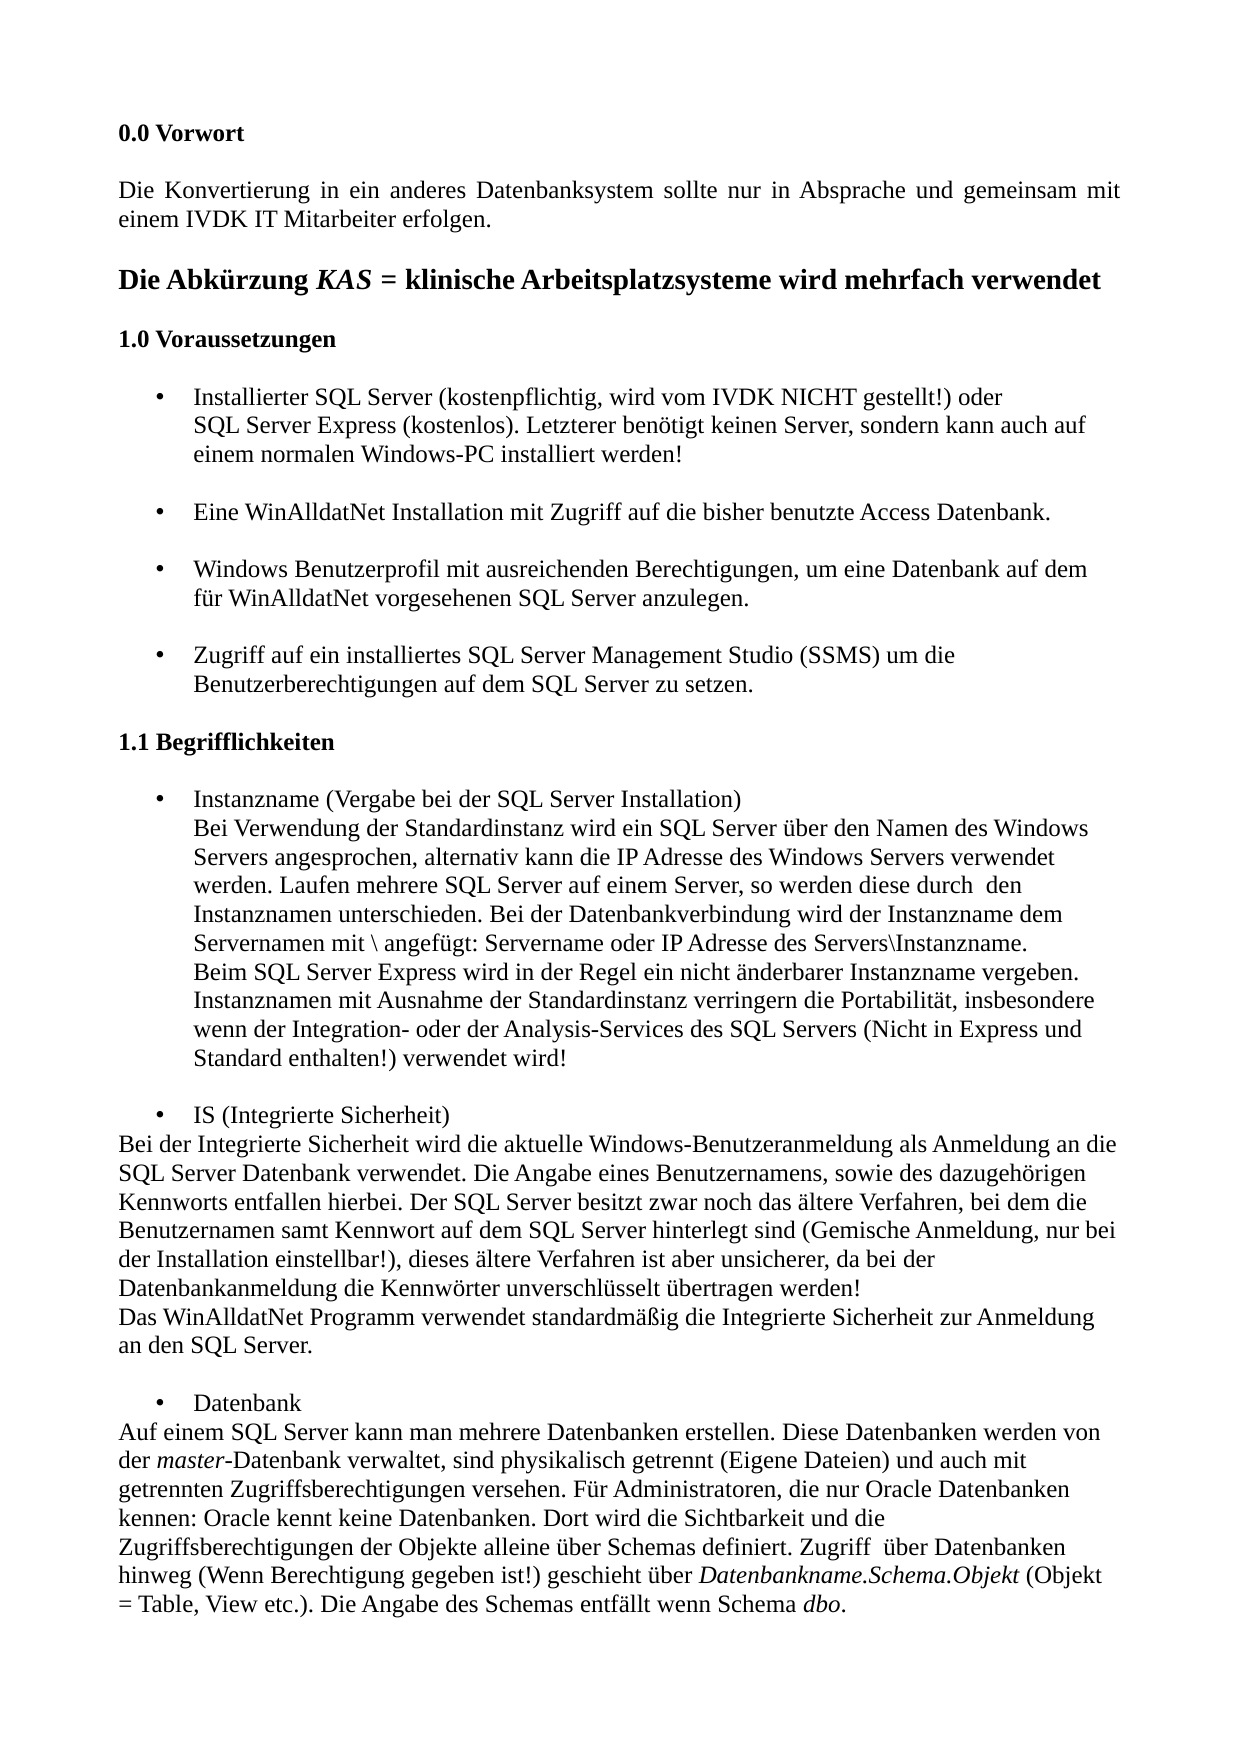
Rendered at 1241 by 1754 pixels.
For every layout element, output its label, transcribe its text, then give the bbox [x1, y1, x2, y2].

text Die Konvertierung in ein anderes Datenbanksystem sollte nur in Absprache und gemeinsam mit einem IVDK IT Mitarbeiter erfolgen. [118, 176, 1122, 233]
list Zugriff auf ein installiertes SQL Server Management Studio (SSMS) um die Benutzerberechtigungen auf dem SQL Server zu setzen. [156, 640, 1122, 727]
text Auf einem SQL Server kann man mehrere Datenbanken erstellen. Diese Datenbanken werden von der master-Datenbank verwaltet, sind physikalisch getrennt (Eigene Dateien) und auch mit getrennten Zugriffsberechtigungen versehen. Für Administratoren, die nur Oracle Datenbanken kennen: Oracle kennt keine Datenbanken. Dort wird die Sichtbarkeit und die Zugriffsberechtigungen der Objekte alleine über Schemas definiert. Zugriff über Datenbanken hinweg (Wenn Berechtigung gegeben ist!) geschieht über Datenbankname.Schema.Objekt (Objekt = Table, View etc.). Die Angabe des Schemas entfällt wenn Schema dbo. [118, 1417, 1122, 1618]
list Installierter SQL Server (kostenpflichtig, wird vom IVDK NICHT gestellt!) oder SQL Server Express (kostenlos). Letzterer benötigt keinen Server, sondern kann auch auf einem normalen Windows-PC installiert werden! [156, 382, 1122, 497]
list IS (Integrierte Sicherheit) [156, 1100, 1122, 1129]
list Windows Benutzerprofil mit ausreichenden Berechtigungen, um eine Datenbank auf dem für WinAlldatNet vorgesehenen SQL Server anzulegen. [156, 554, 1122, 640]
text 1.1 Begrifflichkeiten [118, 727, 1122, 755]
list Datenbank [156, 1388, 1122, 1417]
text 1.0 Voraussetzungen [118, 324, 1122, 353]
text Die Abkürzung KAS = klinische Arbeitsplatzsysteme wird mehrfach verwendet [118, 262, 1122, 295]
text Bei der Integrierte Sicherheit wird die aktuelle Windows-Benutzeranmeldung als Anmeldung an die SQL Server Datenbank verwendet. Die Angabe eines Benutzernamens, sowie des dazugehörigen Kennworts entfallen hierbei. Der SQL Server besitzt zwar noch das ältere Verfahren, bei dem die Benutzernamen samt Kennwort auf dem SQL Server hinterlegt sind (Gemische Anmeldung, nur bei der Installation einstellbar!), dieses ältere Verfahren ist aber unsicherer, da bei der Datenbankanmeldung die Kennwörter unverschlüsselt übertragen werden! Das WinAlldatNet Programm verwendet standardmäßig die Integrierte Sicherheit zur Anmeldung an den SQL Server. [118, 1129, 1122, 1359]
list Instanzname (Vergabe bei der SQL Server Installation) Bei Verwendung der Standardinstanz wird ein SQL Server über den Namen des Windows Servers angesprochen, alternativ kann die IP Adresse des Windows Servers verwendet werden. Laufen mehrere SQL Server auf einem Server, so werden diese durch den Instanznamen unterschieden. Bei der Datenbankverbindung wird der Instanzname dem Servernamen mit \ angefügt: Servername oder IP Adresse des Servers\Instanzname. Beim SQL Server Express wird in der Regel ein nicht änderbarer Instanzname vergeben. Instanznamen mit Ausnahme der Standardinstanz verringern die Portabilität, insbesondere wenn der Integration- oder der Analysis-Services des SQL Servers (Nicht in Express und Standard enthalten!) verwendet wird! [156, 784, 1122, 1072]
list Eine WinAlldatNet Installation mit Zugriff auf die bisher benutzte Access Datenbank. [156, 497, 1122, 554]
text 0.0 Vorwort [118, 118, 1122, 147]
